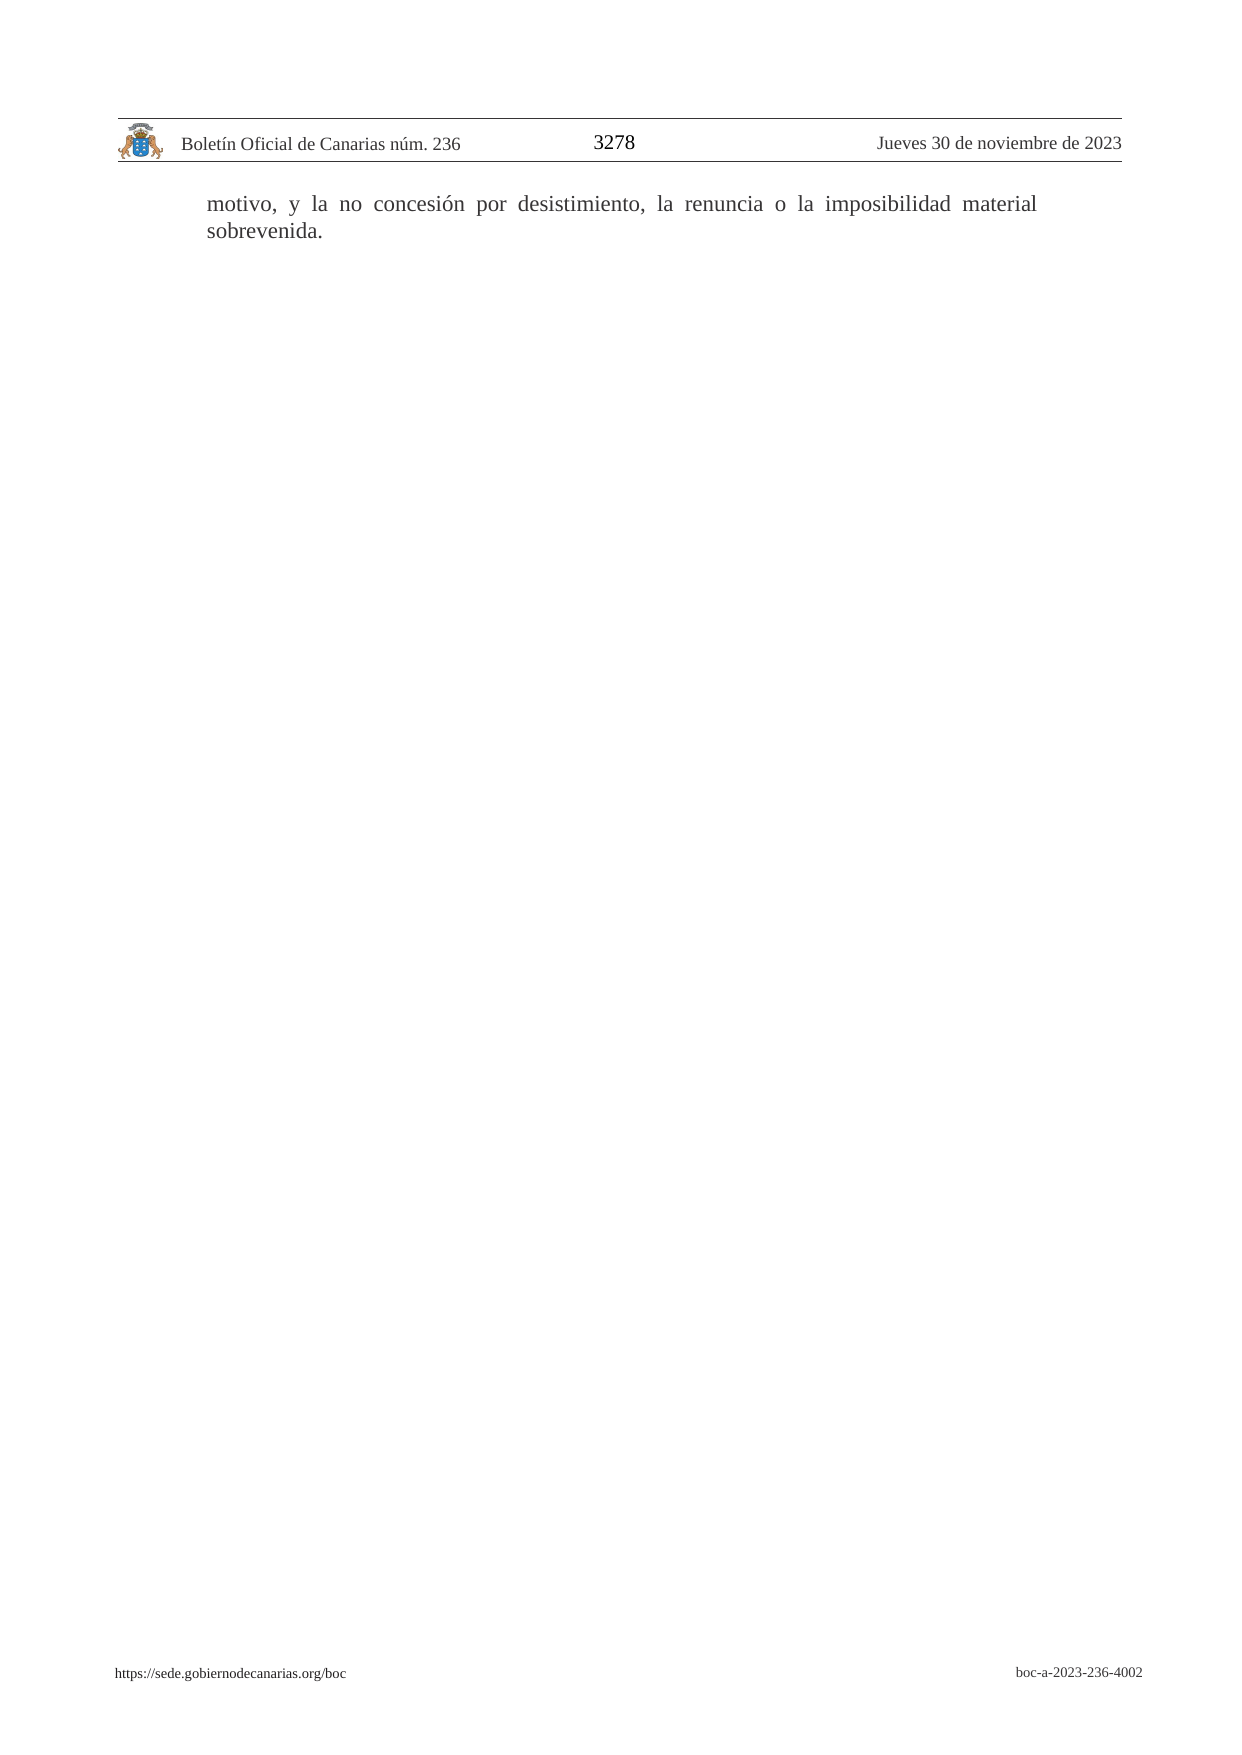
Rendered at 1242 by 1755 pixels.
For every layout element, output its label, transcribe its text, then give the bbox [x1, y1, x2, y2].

text motivo, y la no concesión por desistimiento, la renuncia o la imposibilidad material sobrevenida. [207, 190, 1039, 244]
